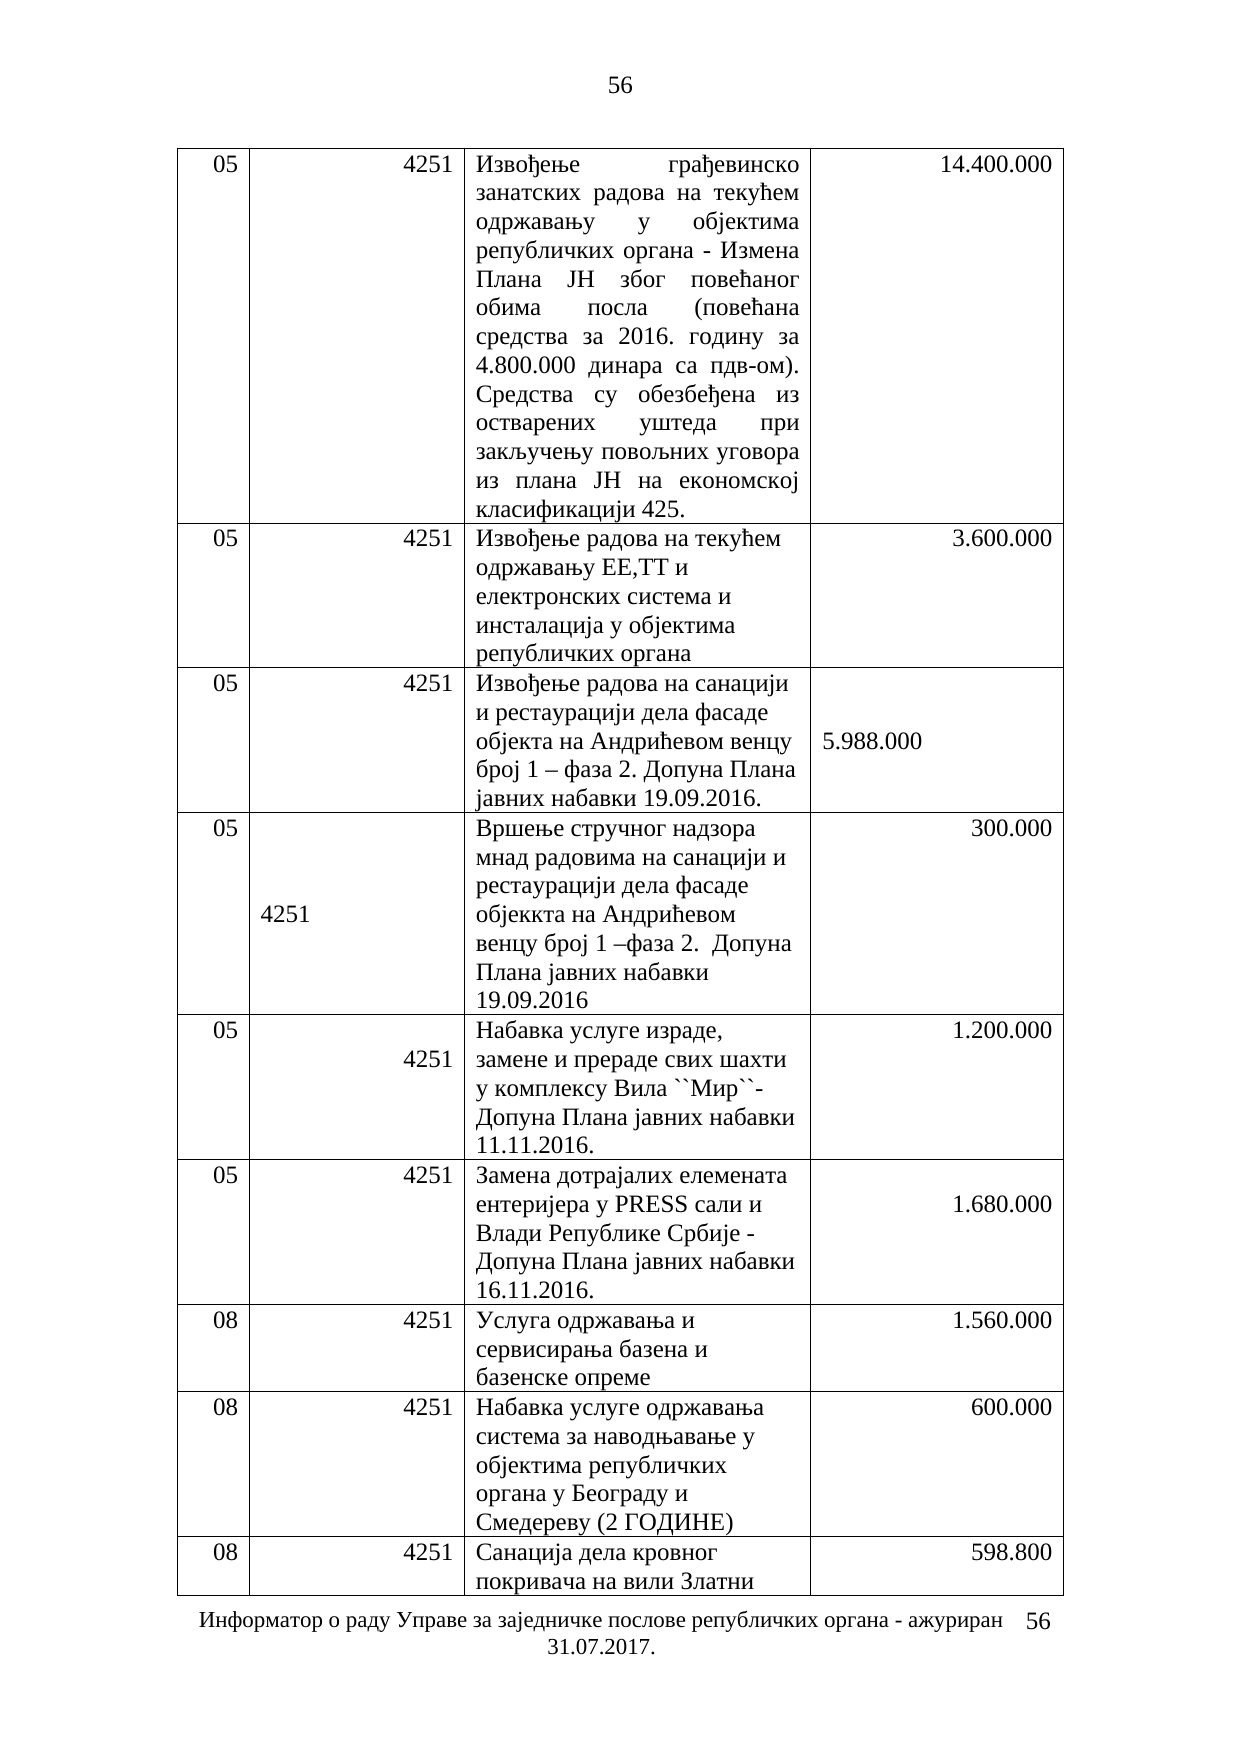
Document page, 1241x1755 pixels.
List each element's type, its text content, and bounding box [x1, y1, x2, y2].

table_cell 05 [178, 149, 249, 522]
table_cell 5.988.000 [811, 668, 1063, 812]
table_cell 05 [178, 524, 249, 667]
table_cell 300.000 [811, 813, 1063, 1014]
table_cell 4251 [250, 1537, 464, 1594]
table_cell 05 [178, 668, 249, 812]
table_cell Набавка услуге одржавања система за наводњавање у објектима републичких органа у Београду и Смедереву (2 ГОДИНЕ) [465, 1392, 810, 1536]
table_cell 4251 [250, 1305, 464, 1391]
table_cell 1.560.000 [811, 1305, 1063, 1391]
table_cell 3.600.000 [811, 524, 1063, 667]
table_cell 05 [178, 813, 249, 1014]
table_cell 4251 [250, 813, 464, 1014]
table_cell 08 [178, 1392, 249, 1536]
table_cell 600.000 [811, 1392, 1063, 1536]
table_cell 4251 [250, 524, 464, 667]
table_cell Услуга одржавања и сервисирања базена и базенске опреме [465, 1305, 810, 1391]
table_cell 4251 [250, 1392, 464, 1536]
table_cell 598.800 [811, 1537, 1063, 1594]
table_cell Замена дотрајалих елемената ентеријера у PRESS сали и Влади Републике Србије - Допуна Плана јавних набавки 16.11.2016. [465, 1160, 810, 1304]
table_cell 1.680.000 [811, 1160, 1063, 1304]
table_cell 1.200.000 [811, 1015, 1063, 1159]
table_cell 4251 [250, 1160, 464, 1304]
table_cell 08 [178, 1537, 249, 1594]
table_cell 05 [178, 1015, 249, 1159]
table_cell 05 [178, 1160, 249, 1304]
table_cell Извођење радова на санацији и рестаурацији дела фасаде објекта на Андрићевом венцу број 1 – фаза 2. Допуна Плана јавних набавки 19.09.2016. [465, 668, 810, 812]
table_cell 4251 [250, 668, 464, 812]
table_cell Санација дела кровног покривача на вили Златни [465, 1537, 810, 1594]
table_cell Извођење грађевинско занатских радова на текућем одржавању у објектима републичких органа - Измена Плана ЈН због повећаног обима посла (повећана средства за 2016. годину за 4.800.000 динара са пдв-ом). Средства су обезбеђена из остварених уштеда при закључењу повољних уговора из плана ЈН на економској класификацији 425. [465, 149, 810, 522]
table_cell Вршење стручног надзора мнад радовима на санацији и рестаурацији дела фасаде објеккта на Андрићевом венцу број 1 –фаза 2. Допуна Плана јавних набавки 19.09.2016 [465, 813, 810, 1014]
table_cell Набавка услуге израде, замене и прераде свих шахти у комплексу Вила ``Мир``- Допуна Плана јавних набавки 11.11.2016. [465, 1015, 810, 1159]
table_cell 4251 [250, 149, 464, 522]
table_cell 4251 [250, 1015, 464, 1159]
table_cell 08 [178, 1305, 249, 1391]
table_cell Извођење радова на текућем одржавању ЕЕ,ТТ и електронских система и инсталација у објектима републичких органа [465, 524, 810, 667]
table_cell 14.400.000 [811, 149, 1063, 522]
